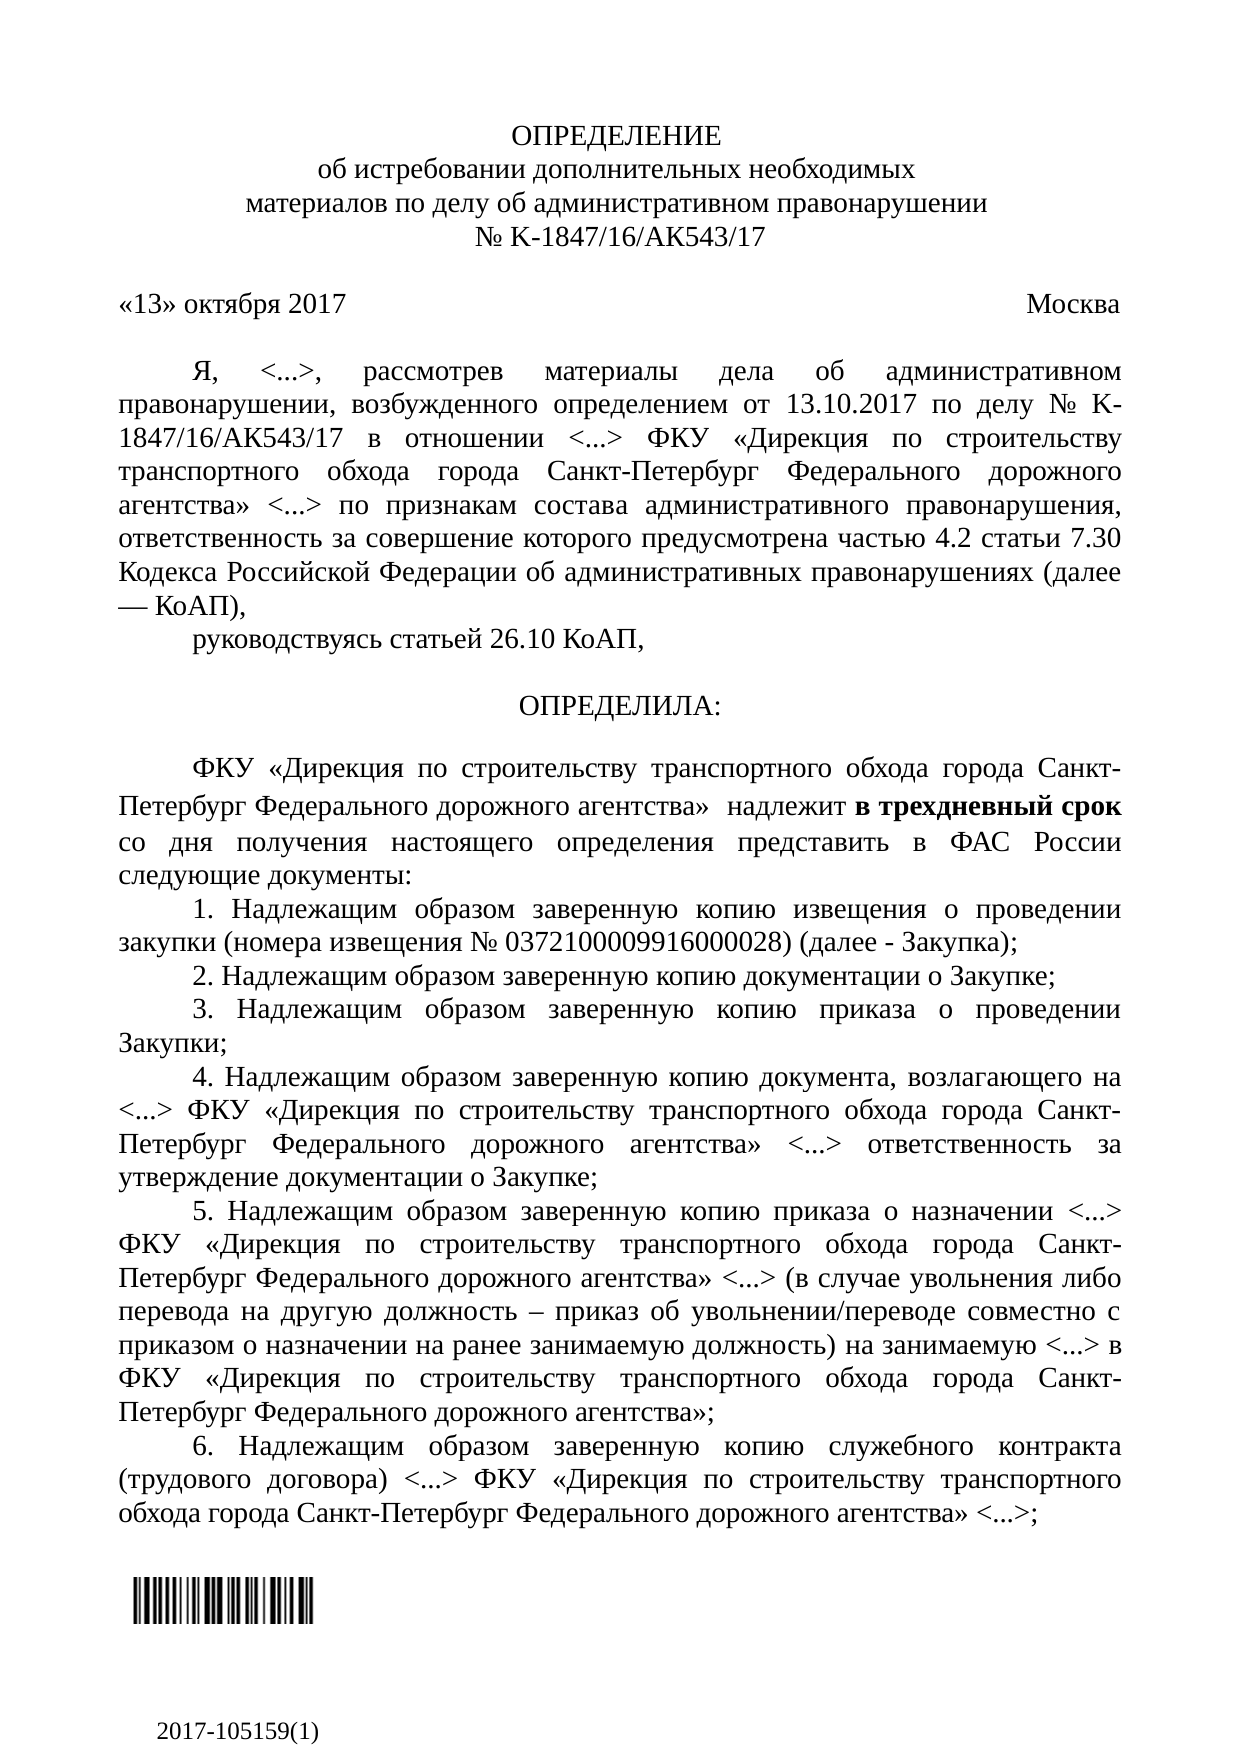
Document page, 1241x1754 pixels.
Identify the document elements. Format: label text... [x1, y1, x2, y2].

text материалов по делу об административном правонарушении [118, 185, 1122, 219]
text Я, <...>, рассмотрев материалы дела об административном правонарушении, возбужденного определением от 13.10.2017 по делу № K-1847/16/АК543/17 в отношении <...> ФКУ «Дирекция по строительству транспортного обхода города Санкт-Петербург Федерального дорожного агентства» <...> по признакам состава административного правонарушения, ответственность за совершение которого предусмотрена частью 4.2 статьи 7.30 Кодекса Российской Федерации об административных правонарушениях (далее — КоАП), [118, 353, 1122, 621]
text 1. Надлежащим образом заверенную копию извещения о проведении закупки (номера извещения № 0372100009916000028) (далее - Закупка); [118, 891, 1122, 958]
picture [118, 1577, 331, 1624]
text ОПРЕДЕЛЕНИЕ [118, 118, 1122, 152]
text 4. Надлежащим образом заверенную копию документа, возлагающего на <...> ФКУ «Дирекция по строительству транспортного обхода города Санкт-Петербург Федерального дорожного агентства» <...> ответственность за утверждение документации о Закупке; [118, 1059, 1122, 1193]
text 5. Надлежащим образом заверенную копию приказа о назначении <...> ФКУ «Дирекция по строительству транспортного обхода города Санкт-Петербург Федерального дорожного агентства» <...> (в случае увольнения либо перевода на другую должность – приказ об увольнении/переводе совместно с приказом о назначении на ранее занимаемую должность) на занимаемую <...> в ФКУ «Дирекция по строительству транспортного обхода города Санкт-Петербург Федерального дорожного агентства»; [118, 1193, 1122, 1428]
text 2. Надлежащим образом заверенную копию документации о Закупке; [118, 958, 1122, 992]
text ОПРЕДЕЛИЛА: [118, 688, 1122, 722]
text № K-1847/16/АК543/17 [118, 219, 1122, 252]
text 3. Надлежащим образом заверенную копию приказа о проведении Закупки; [118, 992, 1122, 1059]
text об истребовании дополнительных необходимых [118, 152, 1122, 185]
text «13» октября 2017 Москва [118, 286, 1122, 319]
text руководствуясь статьей 26.10 КоАП, [118, 621, 1122, 655]
text ФКУ «Дирекция по строительству транспортного обхода города Санкт-Петербург Федерального дорожного агентства» надлежит в трехдневный срок со дня получения настоящего определения представить в ФАС России следующие документы: [118, 751, 1122, 891]
text 6. Надлежащим образом заверенную копию служебного контракта (трудового договора) <...> ФКУ «Дирекция по строительству транспортного обхода города Санкт-Петербург Федерального дорожного агентства» <...>; [118, 1428, 1122, 1528]
